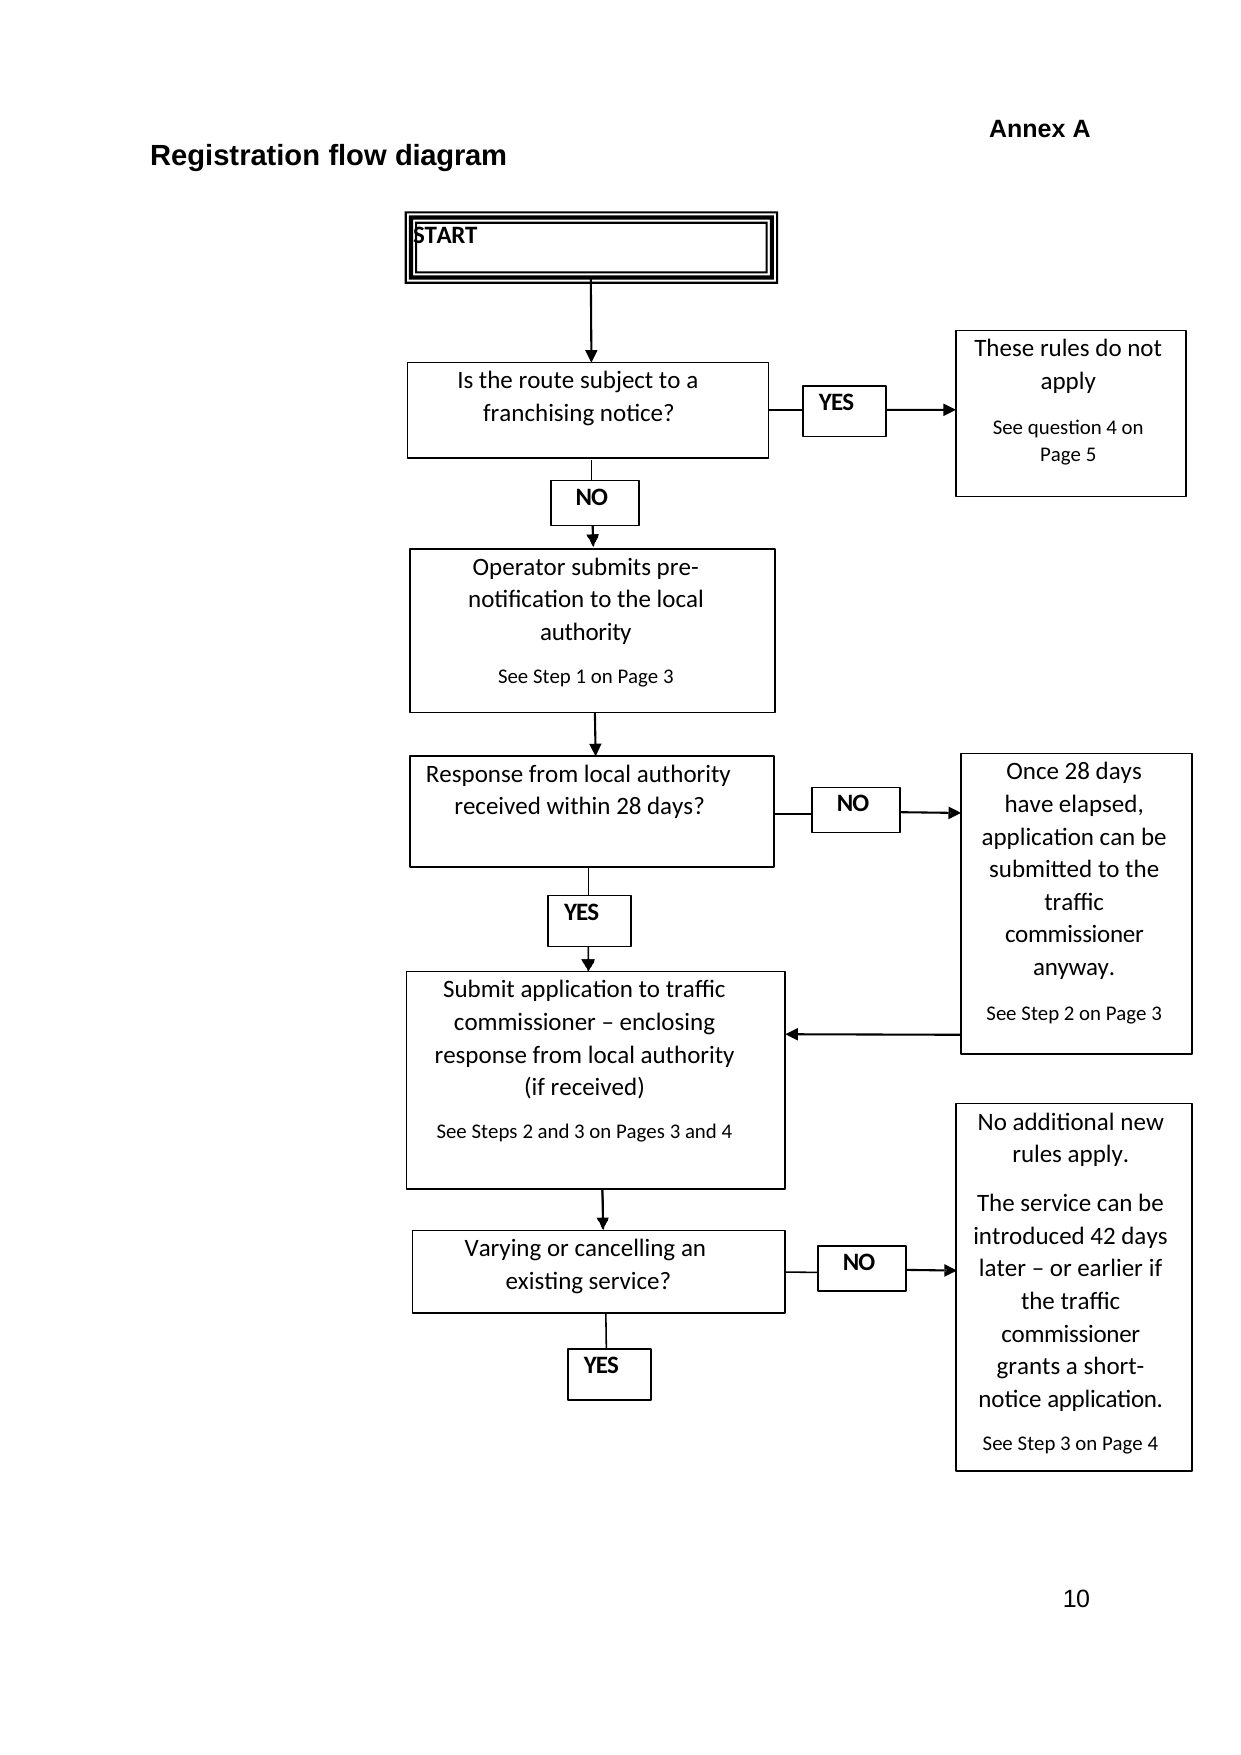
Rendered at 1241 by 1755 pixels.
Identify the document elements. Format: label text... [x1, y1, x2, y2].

subtitle Registration flow diagram [150, 138, 513, 172]
text 10 [1063, 1586, 1091, 1613]
subtitle Annex A [989, 114, 1203, 143]
